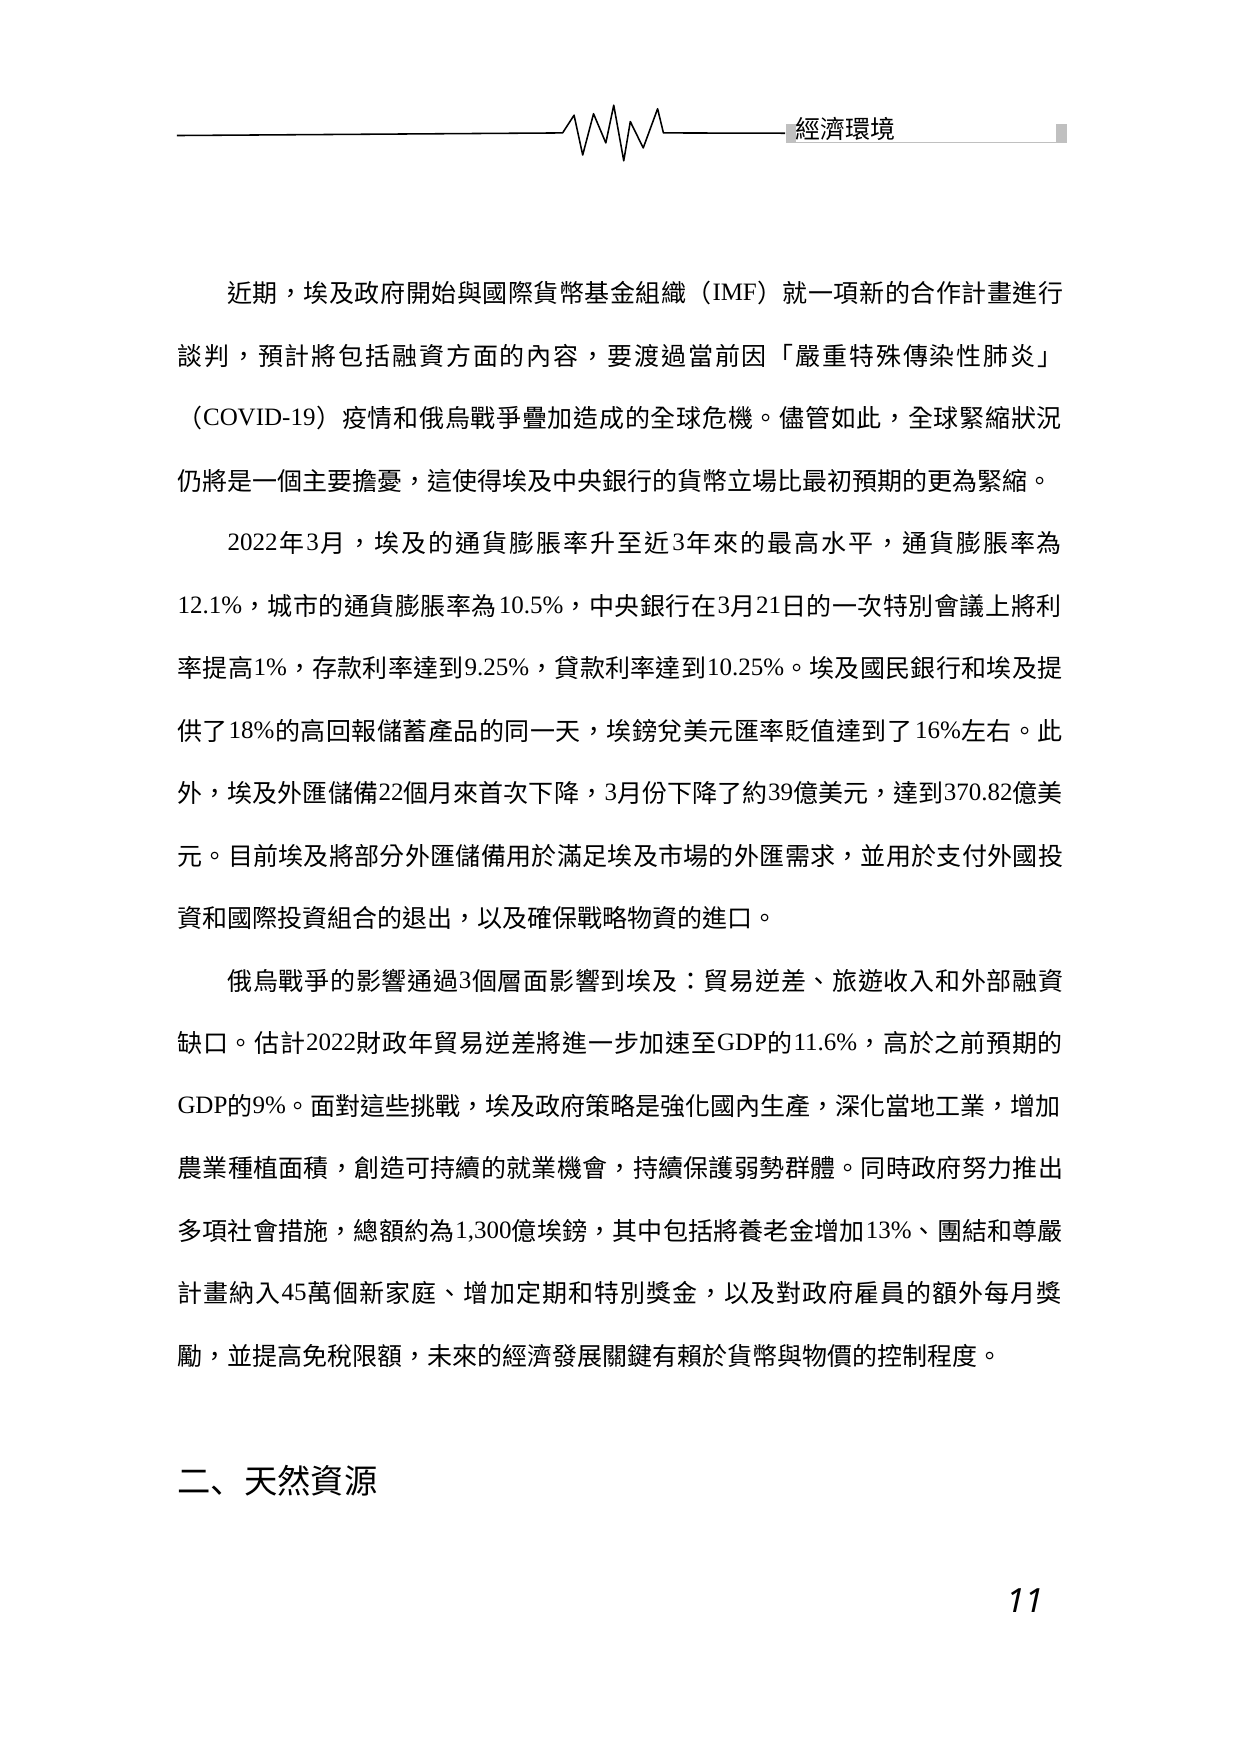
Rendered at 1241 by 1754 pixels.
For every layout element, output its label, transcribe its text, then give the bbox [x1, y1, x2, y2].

text 近期，埃及政府開始與國際貨幣基金組織（IMF）就一項新的合作計畫進行談判，預計將包括融資方面的內容，要渡過當前因「嚴重特殊傳染性肺炎」（COVID-19）疫情和俄烏戰爭疊加造成的全球危機。儘管如此，全球緊縮狀況仍將是一個主要擔憂，這使得埃及中央銀行的貨幣立場比最初預期的更為緊縮。 [177, 250, 1063, 500]
text 2022年3月，埃及的通貨膨脹率升至近3年來的最高水平，通貨膨脹率為12.1%，城市的通貨膨脹率為10.5%，中央銀行在3月21日的一次特別會議上將利率提高1%，存款利率達到9.25%，貸款利率達到10.25%。埃及國民銀行和埃及提供了18%的高回報儲蓄產品的同一天，埃鎊兌美元匯率貶值達到了16%左右。此外，埃及外匯儲備22個月來首次下降，3月份下降了約39億美元，達到370.82億美元。目前埃及將部分外匯儲備用於滿足埃及市場的外匯需求，並用於支付外國投資和國際投資組合的退出，以及確保戰略物資的進口。 [177, 500, 1063, 938]
text 二、天然資源 [177, 1438, 1063, 1500]
text 俄烏戰爭的影響通過3個層面影響到埃及：貿易逆差、旅遊收入和外部融資缺口。估計2022財政年貿易逆差將進一步加速至GDP的11.6%，高於之前預期的GDP的9%。面對這些挑戰，埃及政府策略是強化國內生產，深化當地工業，增加農業種植面積，創造可持續的就業機會，持續保護弱勢群體。同時政府努力推出多項社會措施，總額約為1,300億埃鎊，其中包括將養老金增加13%、團結和尊嚴計畫納入45萬個新家庭、增加定期和特別獎金，以及對政府雇員的額外每月獎勵，並提高免稅限額，未來的經濟發展關鍵有賴於貨幣與物價的控制程度。 [177, 938, 1063, 1375]
